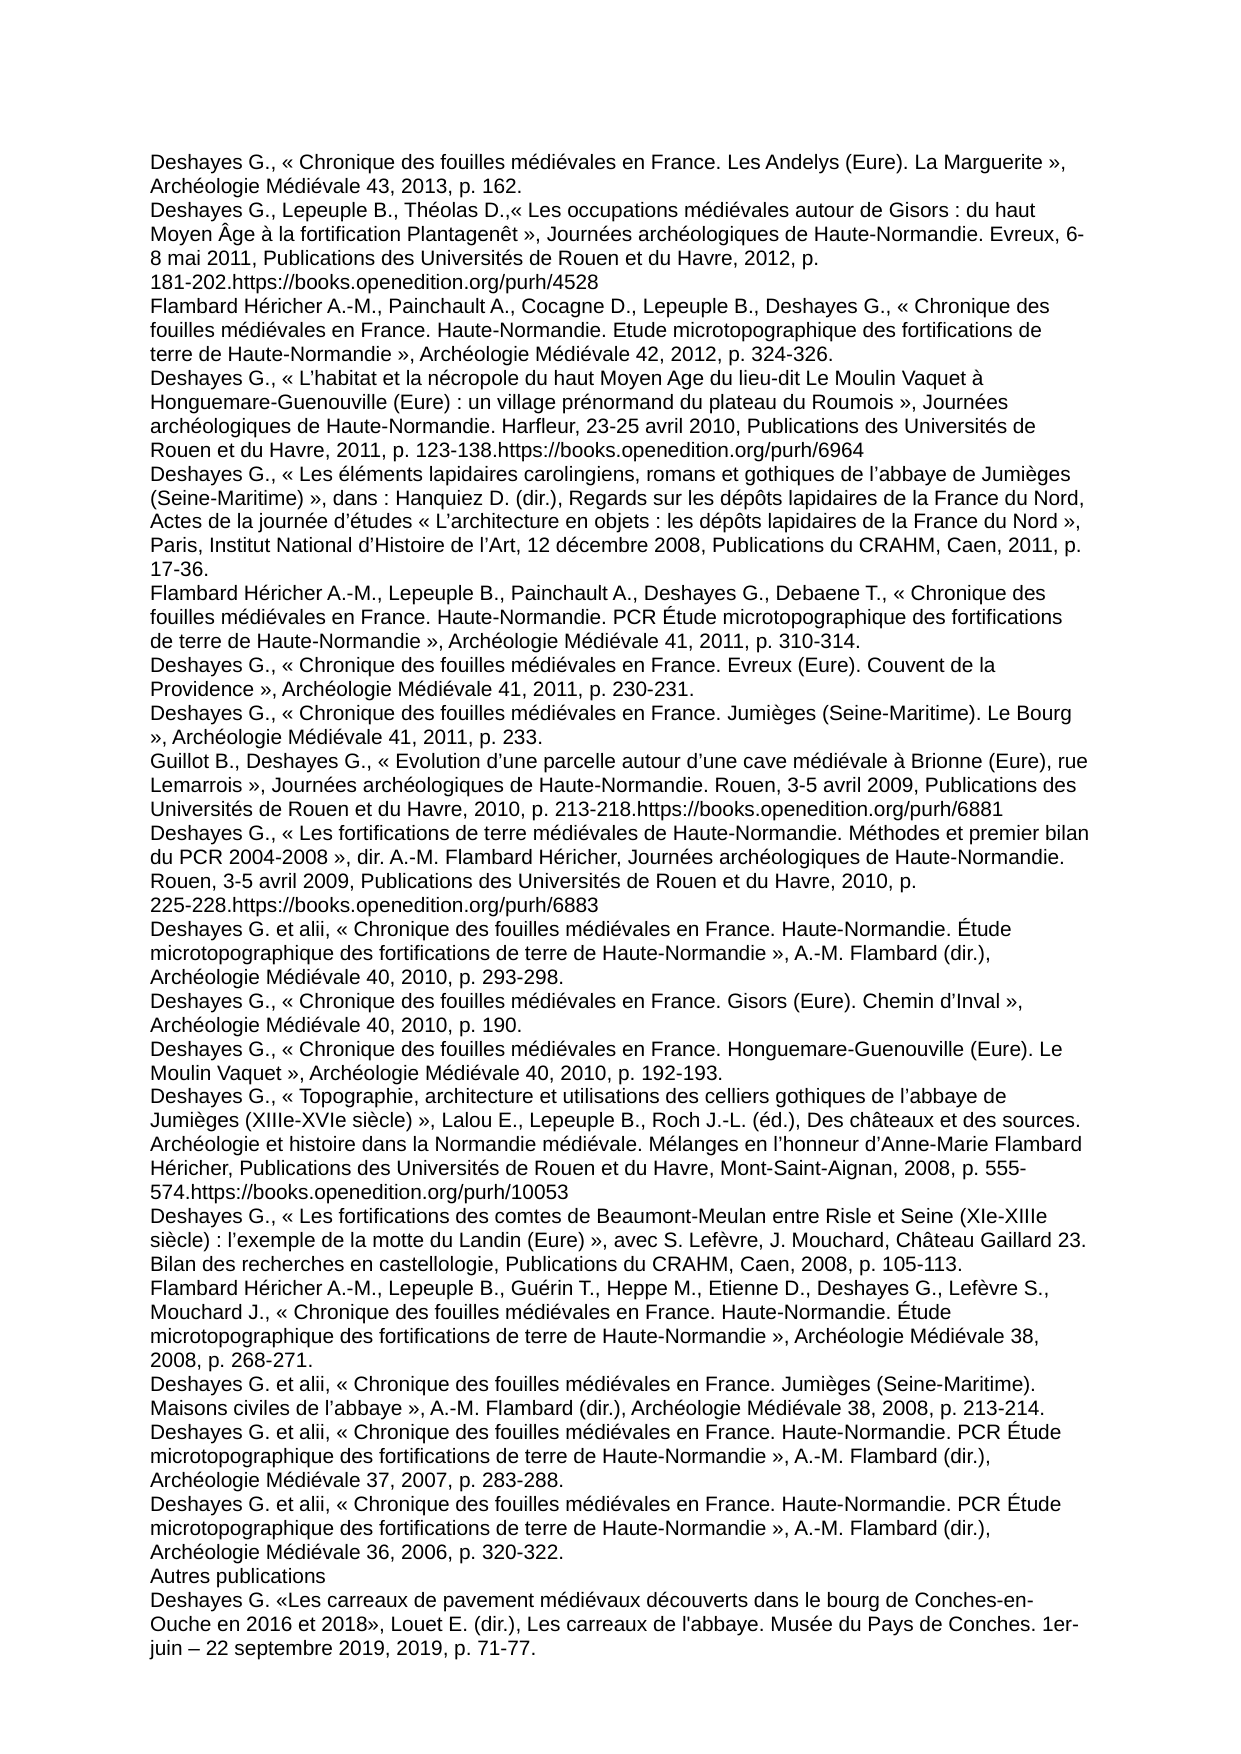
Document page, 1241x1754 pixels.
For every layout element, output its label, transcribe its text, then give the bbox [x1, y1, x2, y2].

text Autres publications [150, 1563, 1090, 1587]
text Deshayes G., « Chronique des fouilles médiévales en France. Evreux (Eure). Couvent de la Providence », Archéologie Médiévale 41, 2011, p. 230-231. [150, 653, 1090, 701]
text Deshayes G., Lepeuple B., Théolas D.,« Les occupations médiévales autour de Gisors : du haut Moyen Âge à la fortification Plantagenêt », Journées archéologiques de Haute-Normandie. Evreux, 6-8 mai 2011, Publications des Universités de Rouen et du Havre, 2012, p. 181-202.https://books.openedition.org/purh/4528 [150, 198, 1090, 294]
text Deshayes G. et alii, « Chronique des fouilles médiévales en France. Haute-Normandie. Étude microtopographique des fortifications de terre de Haute-Normandie », A.-M. Flambard (dir.), Archéologie Médiévale 40, 2010, p. 293-298. [150, 917, 1090, 988]
text Flambard Héricher A.-M., Lepeuple B., Painchault A., Deshayes G., Debaene T., « Chronique des fouilles médiévales en France. Haute-Normandie. PCR Étude microtopographique des fortifications de terre de Haute-Normandie », Archéologie Médiévale 41, 2011, p. 310-314. [150, 581, 1090, 653]
text Deshayes G., « Chronique des fouilles médiévales en France. Les Andelys (Eure). La Marguerite », Archéologie Médiévale 43, 2013, p. 162. [150, 150, 1090, 198]
text Deshayes G., « Les éléments lapidaires carolingiens, romans et gothiques de l’abbaye de Jumièges (Seine-Maritime) », dans : Hanquiez D. (dir.), Regards sur les dépôts lapidaires de la France du Nord, Actes de la journée d’études « L’architecture en objets : les dépôts lapidaires de la France du Nord », Paris, Institut National d’Histoire de l’Art, 12 décembre 2008, Publications du CRAHM, Caen, 2011, p. 17-36. [150, 461, 1090, 581]
text Deshayes G. «Les carreaux de pavement médiévaux découverts dans le bourg de Conches-en-Ouche en 2016 et 2018», Louet E. (dir.), Les carreaux de l'abbaye. Musée du Pays de Conches. 1er-juin – 22 septembre 2019, 2019, p. 71-77. [150, 1587, 1090, 1659]
text Deshayes G., « L’habitat et la nécropole du haut Moyen Age du lieu-dit Le Moulin Vaquet à Honguemare-Guenouville (Eure) : un village prénormand du plateau du Roumois », Journées archéologiques de Haute-Normandie. Harfleur, 23-25 avril 2010, Publications des Universités de Rouen et du Havre, 2011, p. 123-138.https://books.openedition.org/purh/6964 [150, 366, 1090, 461]
text Deshayes G., « Les fortifications de terre médiévales de Haute-Normandie. Méthodes et premier bilan du PCR 2004-2008 », dir. A.-M. Flambard Héricher, Journées archéologiques de Haute-Normandie. Rouen, 3-5 avril 2009, Publications des Universités de Rouen et du Havre, 2010, p. 225-228.https://books.openedition.org/purh/6883 [150, 821, 1090, 917]
text Deshayes G., « Chronique des fouilles médiévales en France. Gisors (Eure). Chemin d’Inval », Archéologie Médiévale 40, 2010, p. 190. [150, 988, 1090, 1036]
text Flambard Héricher A.-M., Painchault A., Cocagne D., Lepeuple B., Deshayes G., « Chronique des fouilles médiévales en France. Haute-Normandie. Etude microtopographique des fortifications de terre de Haute-Normandie », Archéologie Médiévale 42, 2012, p. 324-326. [150, 294, 1090, 366]
text Deshayes G., « Chronique des fouilles médiévales en France. Honguemare-Guenouville (Eure). Le Moulin Vaquet », Archéologie Médiévale 40, 2010, p. 192-193. [150, 1036, 1090, 1084]
text Flambard Héricher A.-M., Lepeuple B., Guérin T., Heppe M., Etienne D., Deshayes G., Lefèvre S., Mouchard J., « Chronique des fouilles médiévales en France. Haute-Normandie. Étude microtopographique des fortifications de terre de Haute-Normandie », Archéologie Médiévale 38, 2008, p. 268-271. [150, 1276, 1090, 1372]
text Deshayes G. et alii, « Chronique des fouilles médiévales en France. Haute-Normandie. PCR Étude microtopographique des fortifications de terre de Haute-Normandie », A.-M. Flambard (dir.), Archéologie Médiévale 37, 2007, p. 283-288. [150, 1420, 1090, 1492]
text Deshayes G., « Topographie, architecture et utilisations des celliers gothiques de l’abbaye de Jumièges (XIIIe-XVIe siècle) », Lalou E., Lepeuple B., Roch J.-L. (éd.), Des châteaux et des sources. Archéologie et histoire dans la Normandie médiévale. Mélanges en l’honneur d’Anne-Marie Flambard Héricher, Publications des Universités de Rouen et du Havre, Mont-Saint-Aignan, 2008, p. 555-574.https://books.openedition.org/purh/10053 [150, 1084, 1090, 1204]
text Deshayes G. et alii, « Chronique des fouilles médiévales en France. Haute-Normandie. PCR Étude microtopographique des fortifications de terre de Haute-Normandie », A.-M. Flambard (dir.), Archéologie Médiévale 36, 2006, p. 320-322. [150, 1492, 1090, 1563]
text Deshayes G. et alii, « Chronique des fouilles médiévales en France. Jumièges (Seine-Maritime). Maisons civiles de l’abbaye », A.-M. Flambard (dir.), Archéologie Médiévale 38, 2008, p. 213-214. [150, 1372, 1090, 1420]
text Deshayes G., « Les fortifications des comtes de Beaumont-Meulan entre Risle et Seine (XIe-XIIIe siècle) : l’exemple de la motte du Landin (Eure) », avec S. Lefèvre, J. Mouchard, Château Gaillard 23. Bilan des recherches en castellologie, Publications du CRAHM, Caen, 2008, p. 105-113. [150, 1204, 1090, 1276]
text Guillot B., Deshayes G., « Evolution d’une parcelle autour d’une cave médiévale à Brionne (Eure), rue Lemarrois », Journées archéologiques de Haute-Normandie. Rouen, 3-5 avril 2009, Publications des Universités de Rouen et du Havre, 2010, p. 213-218.https://books.openedition.org/purh/6881 [150, 749, 1090, 821]
text Deshayes G., « Chronique des fouilles médiévales en France. Jumièges (Seine-Maritime). Le Bourg », Archéologie Médiévale 41, 2011, p. 233. [150, 701, 1090, 749]
